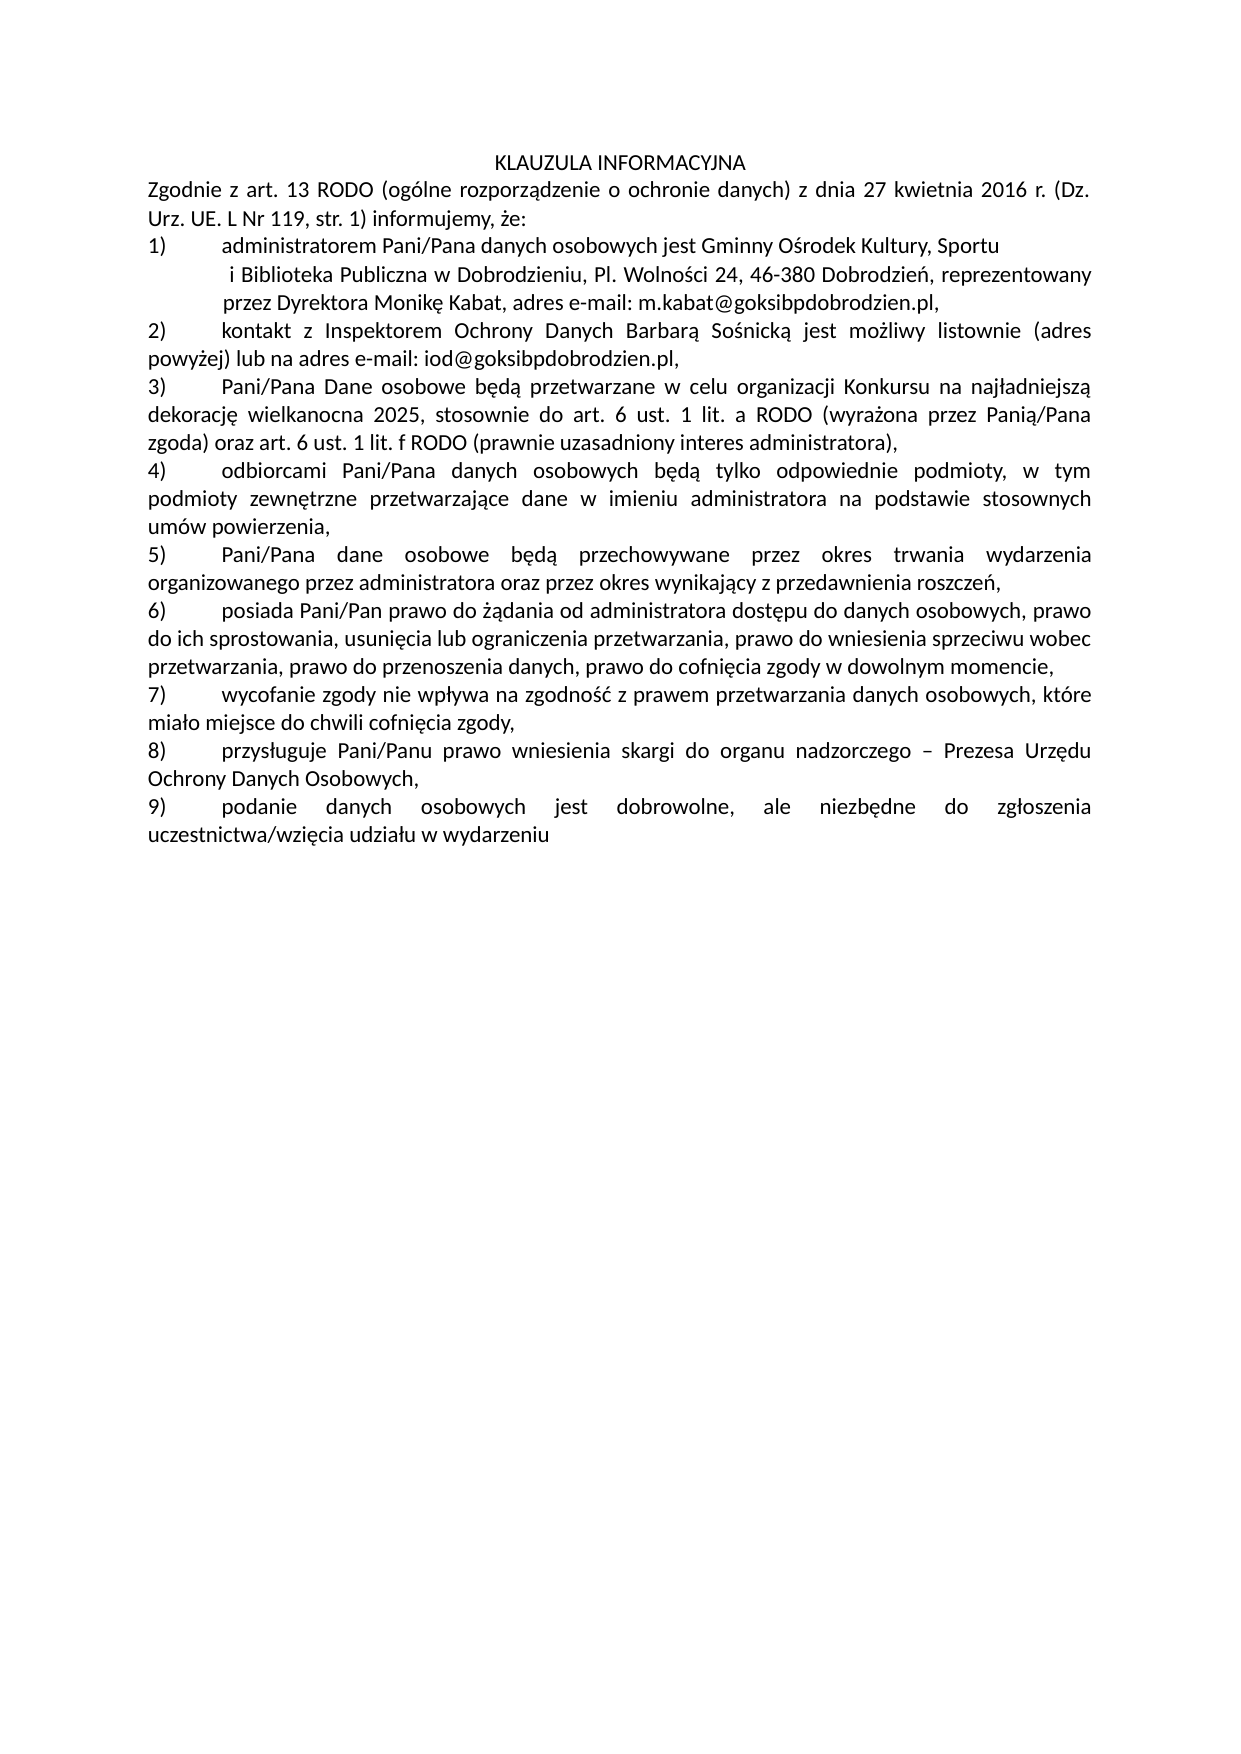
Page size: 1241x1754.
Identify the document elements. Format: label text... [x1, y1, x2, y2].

list i Biblioteka Publiczna w Dobrodzieniu, Pl. Wolności 24, 46-380 Dobrodzień, reprezentowany przez Dyrektora Monikę Kabat, adres e-mail: m.kabat@goksibpdobrodzien.pl, [223, 260, 1093, 316]
text 4) odbiorcami Pani/Pana danych osobowych będą tylko odpowiednie podmioty, w tym podmioty zewnętrzne przetwarzające dane w imieniu administratora na podstawie stosownych umów powierzenia, [148, 456, 1093, 540]
text 6) posiada Pani/Pan prawo do żądania od administratora dostępu do danych osobowych, prawo do ich sprostowania, usunięcia lub ograniczenia przetwarzania, prawo do wniesienia sprzeciwu wobec przetwarzania, prawo do przenoszenia danych, prawo do cofnięcia zgody w dowolnym momencie, [148, 596, 1093, 680]
text 5) Pani/Pana dane osobowe będą przechowywane przez okres trwania wydarzenia organizowanego przez administratora oraz przez okres wynikający z przedawnienia roszczeń, [148, 540, 1093, 596]
text 7) wycofanie zgody nie wpływa na zgodność z prawem przetwarzania danych osobowych, które miało miejsce do chwili cofnięcia zgody, [148, 680, 1093, 736]
list 9) podanie danych osobowych jest dobrowolne, ale niezbędne do zgłoszenia uczestnictwa/wzięcia udziału w wydarzeniu [148, 792, 1093, 848]
text Zgodnie z art. 13 RODO (ogólne rozporządzenie o ochronie danych) z dnia 27 kwietnia 2016 r. (Dz. Urz. UE. L Nr 119, str. 1) informujemy, że: [148, 176, 1093, 232]
text 8) przysługuje Pani/Panu prawo wniesienia skargi do organu nadzorczego – Prezesa Urzędu Ochrony Danych Osobowych, [148, 736, 1093, 792]
text 2) kontakt z Inspektorem Ochrony Danych Barbarą Sośnicką jest możliwy listownie (adres powyżej) lub na adres e-mail: iod@goksibpdobrodzien.pl, [148, 316, 1093, 372]
text KLAUZULA INFORMACYJNA [148, 148, 1093, 176]
text 1) administratorem Pani/Pana danych osobowych jest Gminny Ośrodek Kultury, Sportu [148, 232, 1093, 260]
text 3) Pani/Pana Dane osobowe będą przetwarzane w celu organizacji Konkursu na najładniejszą dekorację wielkanocna 2025, stosownie do art. 6 ust. 1 lit. a RODO (wyrażona przez Panią/Pana zgoda) oraz art. 6 ust. 1 lit. f RODO (prawnie uzasadniony interes administratora), [148, 372, 1093, 456]
